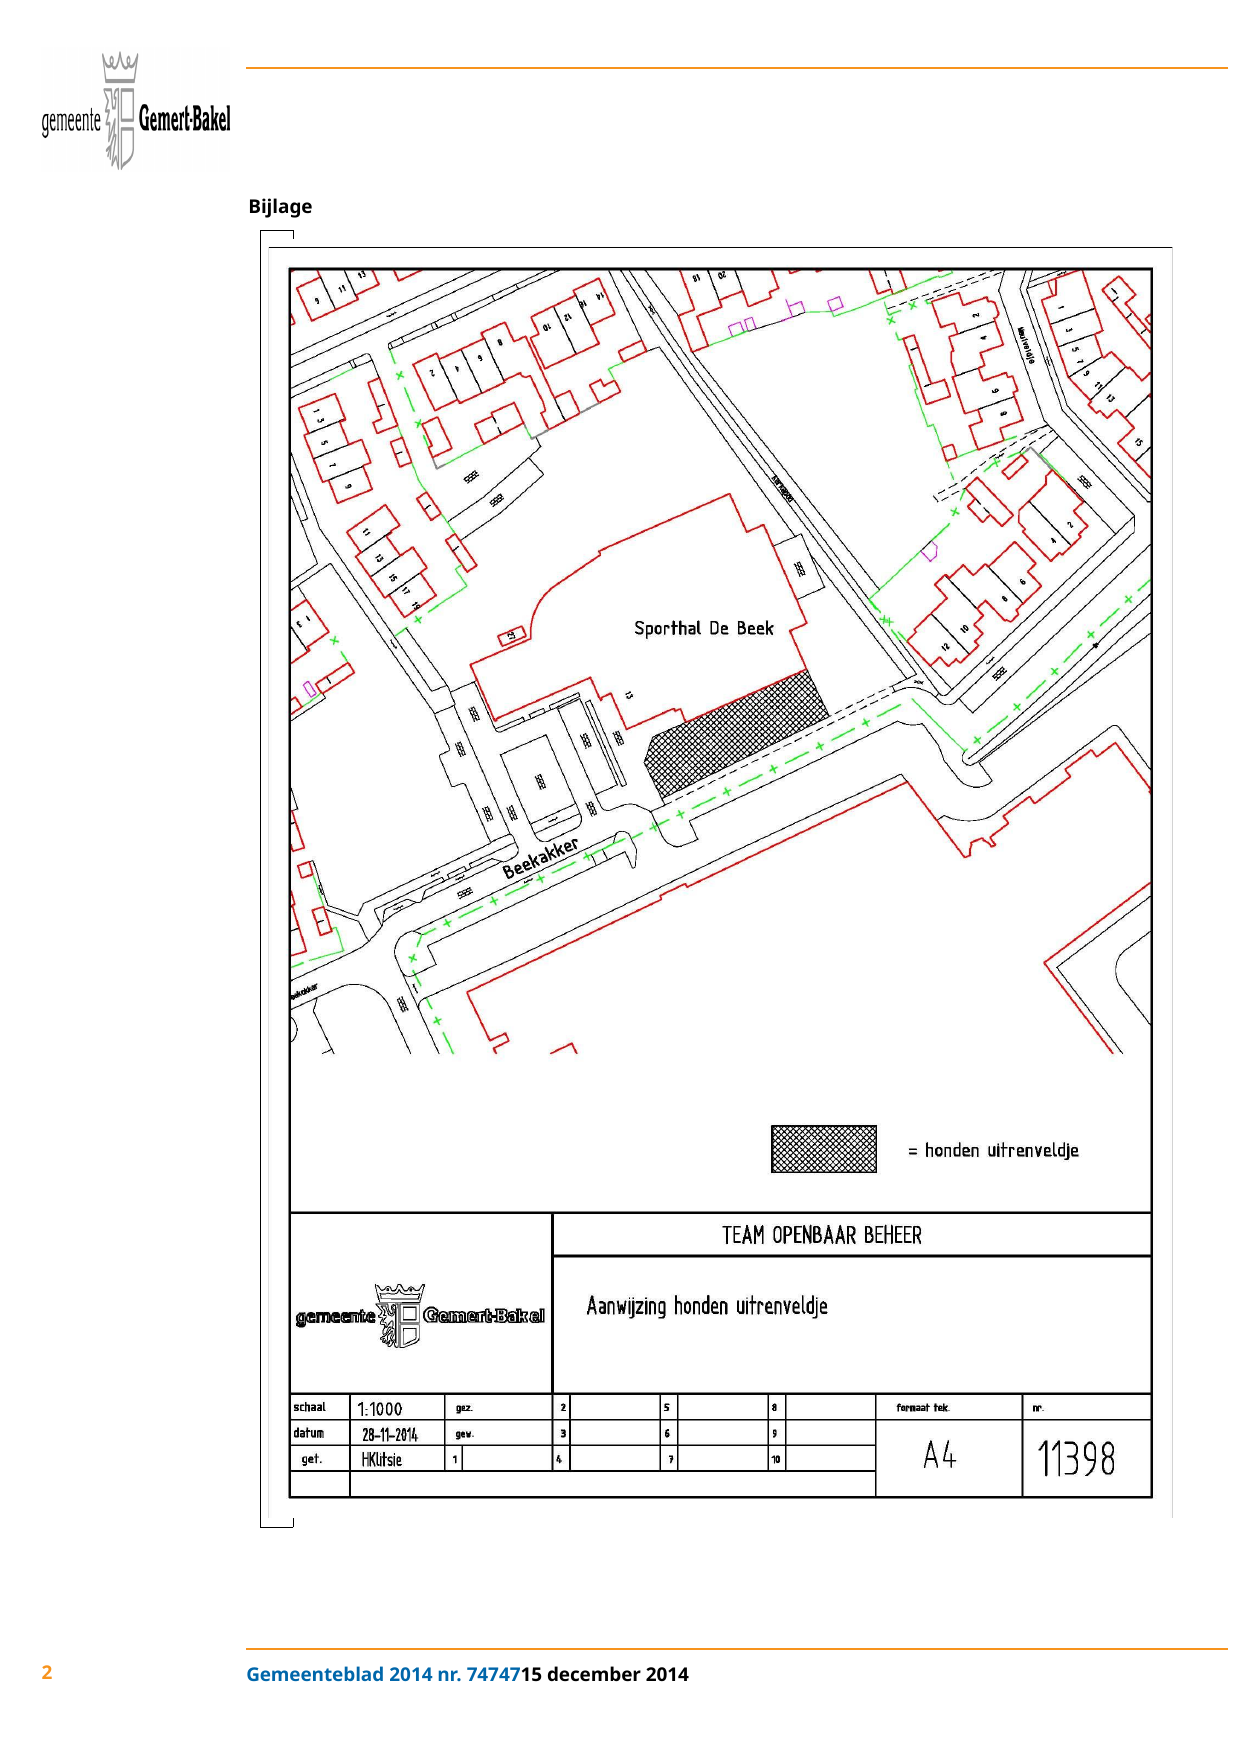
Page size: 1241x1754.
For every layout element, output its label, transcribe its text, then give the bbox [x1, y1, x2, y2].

picture [268, 239, 1173, 1518]
picture [41, 47, 231, 172]
text Bijlage [248, 193, 1152, 218]
